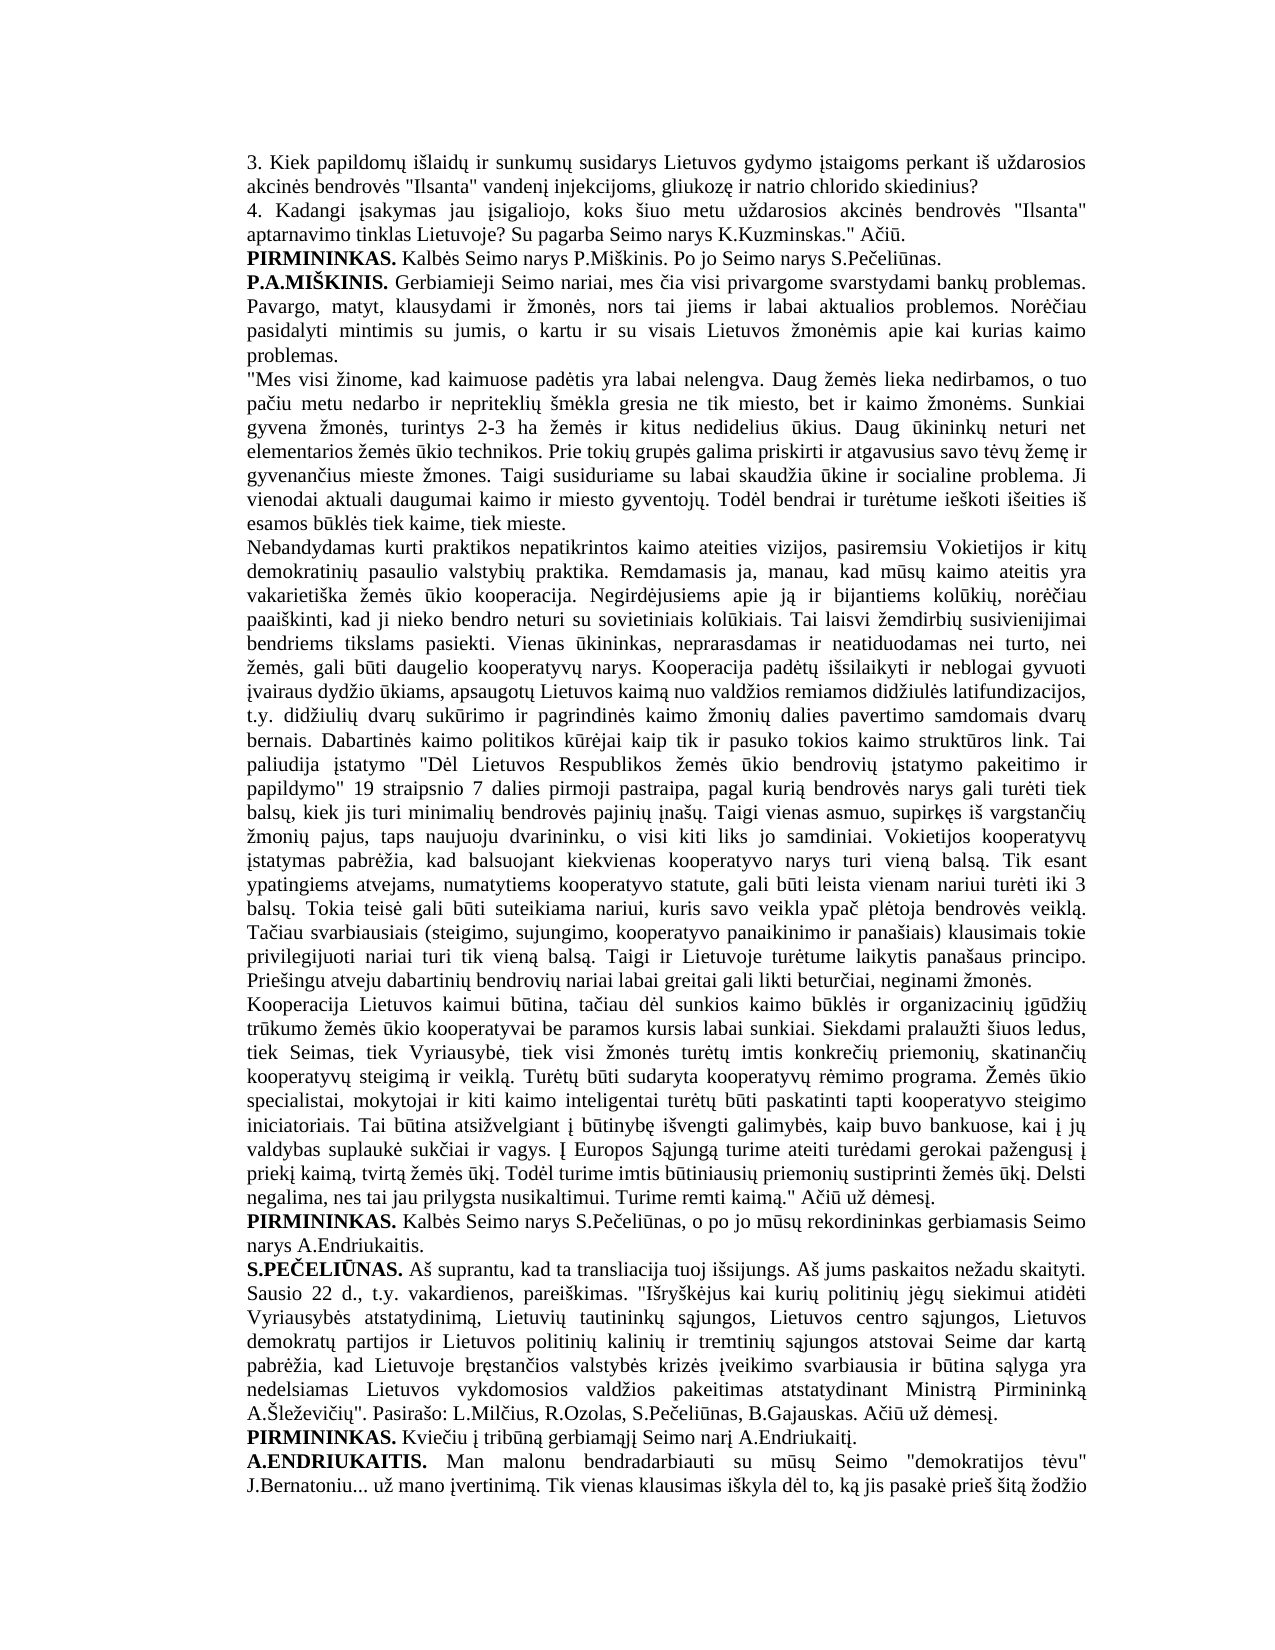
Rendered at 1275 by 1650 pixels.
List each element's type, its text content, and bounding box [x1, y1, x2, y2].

text PIRMININKAS. Kviečiu į tribūną gerbiamąjį Seimo narį A.Endriukaitį. [247, 1425, 1087, 1449]
text Nebandydamas kurti praktikos nepatikrintos kaimo ateities vizijos, pasiremsiu Vokietijos ir kitų demokratinių pasaulio valstybių praktika. Remdamasis ja, manau, kad mūsų kaimo ateitis yra vakarietiška žemės ūkio kooperacija. Negirdėjusiems apie ją ir bijantiems kolūkių, norėčiau paaiškinti, kad ji nieko bendro neturi su sovietiniais kolūkiais. Tai laisvi žemdirbių susivienijimai bendriems tikslams pasiekti. Vienas ūkininkas, neprarasdamas ir neatiduodamas nei turto, nei žemės, gali būti daugelio kooperatyvų narys. Kooperacija padėtų išsilaikyti ir neblogai gyvuoti įvairaus dydžio ūkiams, apsaugotų Lietuvos kaimą nuo valdžios remiamos didžiulės latifundizacijos, t.y. didžiulių dvarų sukūrimo ir pagrindinės kaimo žmonių dalies pavertimo samdomais dvarų bernais. Dabartinės kaimo politikos kūrėjai kaip tik ir pasuko tokios kaimo struktūros link. Tai paliudija įstatymo "Dėl Lietuvos Respublikos žemės ūkio bendrovių įstatymo pakeitimo ir papildymo" 19 straipsnio 7 dalies pirmoji pastraipa, pagal kurią bendrovės narys gali turėti tiek balsų, kiek jis turi minimalių bendrovės pajinių įnašų. Taigi vienas asmuo, supirkęs iš vargstančių žmonių pajus, taps naujuoju dvarininku, o visi kiti liks jo samdiniai. Vokietijos kooperatyvų įstatymas pabrėžia, kad balsuojant kiekvienas kooperatyvo narys turi vieną balsą. Tik esant ypatingiems atvejams, numatytiems kooperatyvo statute, gali būti leista vienam nariui turėti iki 3 balsų. Tokia teisė gali būti suteikiama nariui, kuris savo veikla ypač plėtoja bendrovės veiklą. Tačiau svarbiausiais (steigimo, sujungimo, kooperatyvo panaikinimo ir panašiais) klausimais tokie privilegijuoti nariai turi tik vieną balsą. Taigi ir Lietuvoje turėtume laikytis panašaus principo. Priešingu atveju dabartinių bendrovių nariai labai greitai gali likti beturčiai, neginami žmonės. [247, 535, 1087, 992]
text P.A.MIŠKINIS. Gerbiamieji Seimo nariai, mes čia visi privargome svarstydami bankų problemas. Pavargo, matyt, klausydami ir žmonės, nors tai jiems ir labai aktualios problemos. Norėčiau pasidalyti mintimis su jumis, o kartu ir su visais Lietuvos žmonėmis apie kai kurias kaimo problemas. [247, 270, 1087, 367]
text 3. Kiek papildomų išlaidų ir sunkumų susidarys Lietuvos gydymo įstaigoms perkant iš uždarosios akcinės bendrovės "Ilsanta" vandenį injekcijoms, gliukozę ir natrio chlorido skiedinius? [247, 150, 1087, 198]
text PIRMININKAS. Kalbės Seimo narys P.Miškinis. Po jo Seimo narys S.Pečeliūnas. [247, 246, 1087, 270]
text S.PEČELIŪNAS. Aš suprantu, kad ta transliacija tuoj išsijungs. Aš jums paskaitos nežadu skaityti. Sausio 22 d., t.y. vakardienos, pareiškimas. "Išryškėjus kai kurių politinių jėgų siekimui atidėti Vyriausybės atstatydinimą, Lietuvių tautininkų sąjungos, Lietuvos centro sąjungos, Lietuvos demokratų partijos ir Lietuvos politinių kalinių ir tremtinių sąjungos atstovai Seime dar kartą pabrėžia, kad Lietuvoje bręstančios valstybės krizės įveikimo svarbiausia ir būtina sąlyga yra nedelsiamas Lietuvos vykdomosios valdžios pakeitimas atstatydinant Ministrą Pirmininką A.Šleževičių". Pasirašo: L.Milčius, R.Ozolas, S.Pečeliūnas, B.Gajauskas. Ačiū už dėmesį. [247, 1257, 1087, 1425]
text PIRMININKAS. Kalbės Seimo narys S.Pečeliūnas, o po jo mūsų rekordininkas gerbiamasis Seimo narys A.Endriukaitis. [247, 1209, 1087, 1257]
text Kooperacija Lietuvos kaimui būtina, tačiau dėl sunkios kaimo būklės ir organizacinių įgūdžių trūkumo žemės ūkio kooperatyvai be paramos kursis labai sunkiai. Siekdami pralaužti šiuos ledus, tiek Seimas, tiek Vyriausybė, tiek visi žmonės turėtų imtis konkrečių priemonių, skatinančių kooperatyvų steigimą ir veiklą. Turėtų būti sudaryta kooperatyvų rėmimo programa. Žemės ūkio specialistai, mokytojai ir kiti kaimo inteligentai turėtų būti paskatinti tapti kooperatyvo steigimo iniciatoriais. Tai būtina atsižvelgiant į būtinybę išvengti galimybės, kaip buvo bankuose, kai į jų valdybas suplaukė sukčiai ir vagys. Į Europos Sąjungą turime ateiti turėdami gerokai pažengusį į priekį kaimą, tvirtą žemės ūkį. Todėl turime imtis būtiniausių priemonių sustiprinti žemės ūkį. Delsti negalima, nes tai jau prilygsta nusikaltimui. Turime remti kaimą." Ačiū už dėmesį. [247, 992, 1087, 1209]
text 4. Kadangi įsakymas jau įsigaliojo, koks šiuo metu uždarosios akcinės bendrovės "Ilsanta" aptarnavimo tinklas Lietuvoje? Su pagarba Seimo narys K.Kuzminskas." Ačiū. [247, 198, 1087, 246]
text A.ENDRIUKAITIS. Man malonu bendradarbiauti su mūsų Seimo "demokratijos tėvu" J.Bernatoniu... už mano įvertinimą. Tik vienas klausimas iškyla dėl to, ką jis pasakė prieš šitą žodžio [247, 1449, 1087, 1497]
text "Mes visi žinome, kad kaimuose padėtis yra labai nelengva. Daug žemės lieka nedirbamos, o tuo pačiu metu nedarbo ir nepriteklių šmėkla gresia ne tik miesto, bet ir kaimo žmonėms. Sunkiai gyvena žmonės, turintys 2-3 ha žemės ir kitus nedidelius ūkius. Daug ūkininkų neturi net elementarios žemės ūkio technikos. Prie tokių grupės galima priskirti ir atgavusius savo tėvų žemę ir gyvenančius mieste žmones. Taigi susiduriame su labai skaudžia ūkine ir socialine problema. Ji vienodai aktuali daugumai kaimo ir miesto gyventojų. Todėl bendrai ir turėtume ieškoti išeities iš esamos būklės tiek kaime, tiek mieste. [247, 367, 1087, 535]
